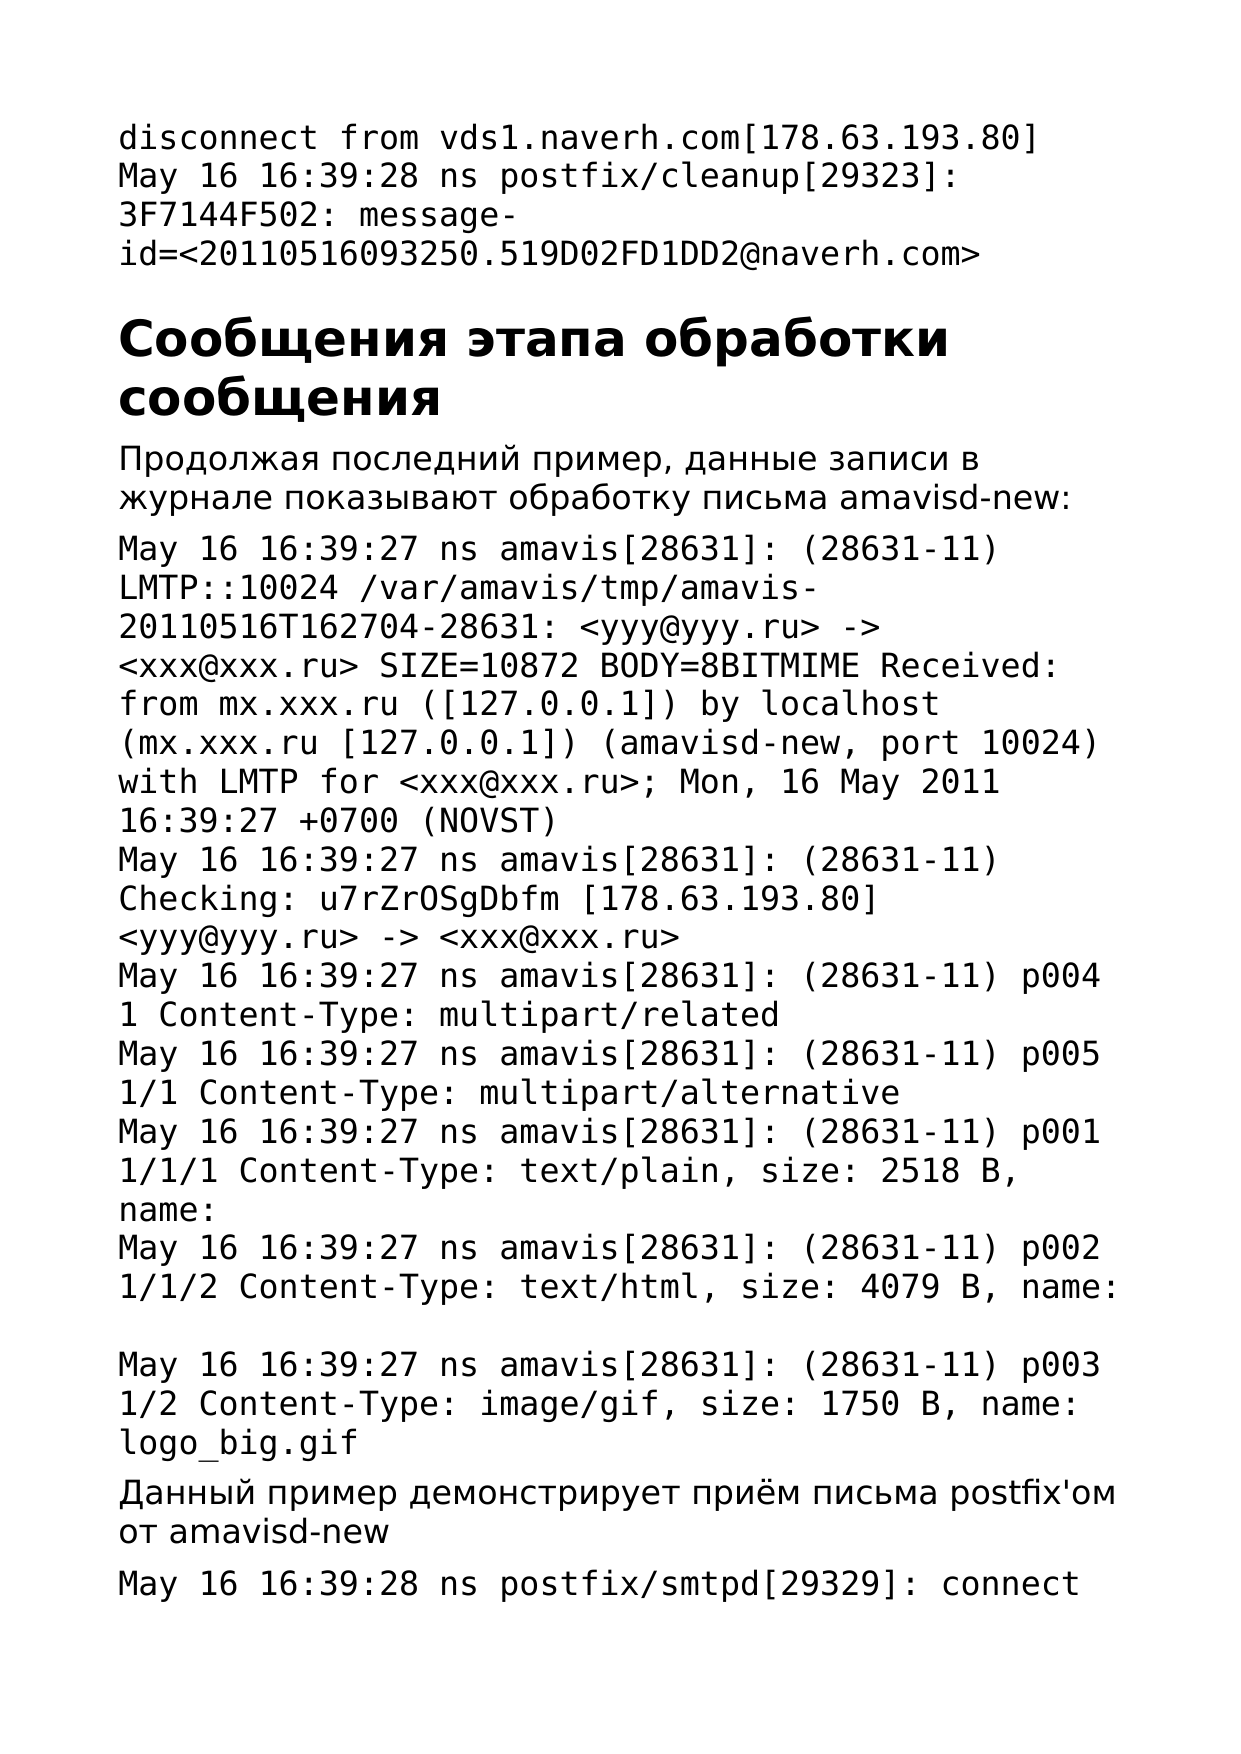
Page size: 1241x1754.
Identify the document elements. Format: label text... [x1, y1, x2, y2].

text May 16 16:39:28 ns postfix/smtpd[29329]: connect [118, 1564, 1122, 1603]
text Данный пример демонстрирует приём письма postfix'ом от amavisd-new [118, 1474, 1122, 1551]
text May 16 16:39:27 ns amavis[28631]: (28631-11) LMTP::10024 /var/amavis/tmp/amavis-20110516T162704-28631: <yyy@yyy.ru> -> <xxx@xxx.ru> SIZE=10872 BODY=8BITMIME Received: from mx.xxx.ru ([127.0.0.1]) by localhost (mx.xxx.ru [127.0.0.1]) (amavisd-new, port 10024) with LMTP for <xxx@xxx.ru>; Mon, 16 May 2011 16:39:27 +0700 (NOVST) May 16 16:39:27 ns amavis[28631]: (28631-11) Checking: u7rZrOSgDbfm [178.63.193.80] <yyy@yyy.ru> -> <xxx@xxx.ru> May 16 16:39:27 ns amavis[28631]: (28631-11) p004 1 Content-Type: multipart/related May 16 16:39:27 ns amavis[28631]: (28631-11) p005 1/1 Content-Type: multipart/alternative May 16 16:39:27 ns amavis[28631]: (28631-11) p001 1/1/1 Content-Type: text/plain, size: 2518 B, name: May 16 16:39:27 ns amavis[28631]: (28631-11) p002 1/1/2 Content-Type: text/html, size: 4079 B, name: May 16 16:39:27 ns amavis[28631]: (28631-11) p003 1/2 Content-Type: image/gif, size: 1750 B, name: logo_big.gif [118, 529, 1122, 1462]
text Продолжая последний пример, данные записи в журнале показывают обработку письма amavisd-new: [118, 439, 1122, 517]
subtitle Сообщения этапа обработки сообщения [118, 310, 1122, 427]
text disconnect from vds1.naverh.com[178.63.193.80] May 16 16:39:28 ns postfix/cleanup[29323]: 3F7144F502: message-id=<20110516093250.519D02FD1DD2@naverh.com> [118, 118, 1122, 273]
